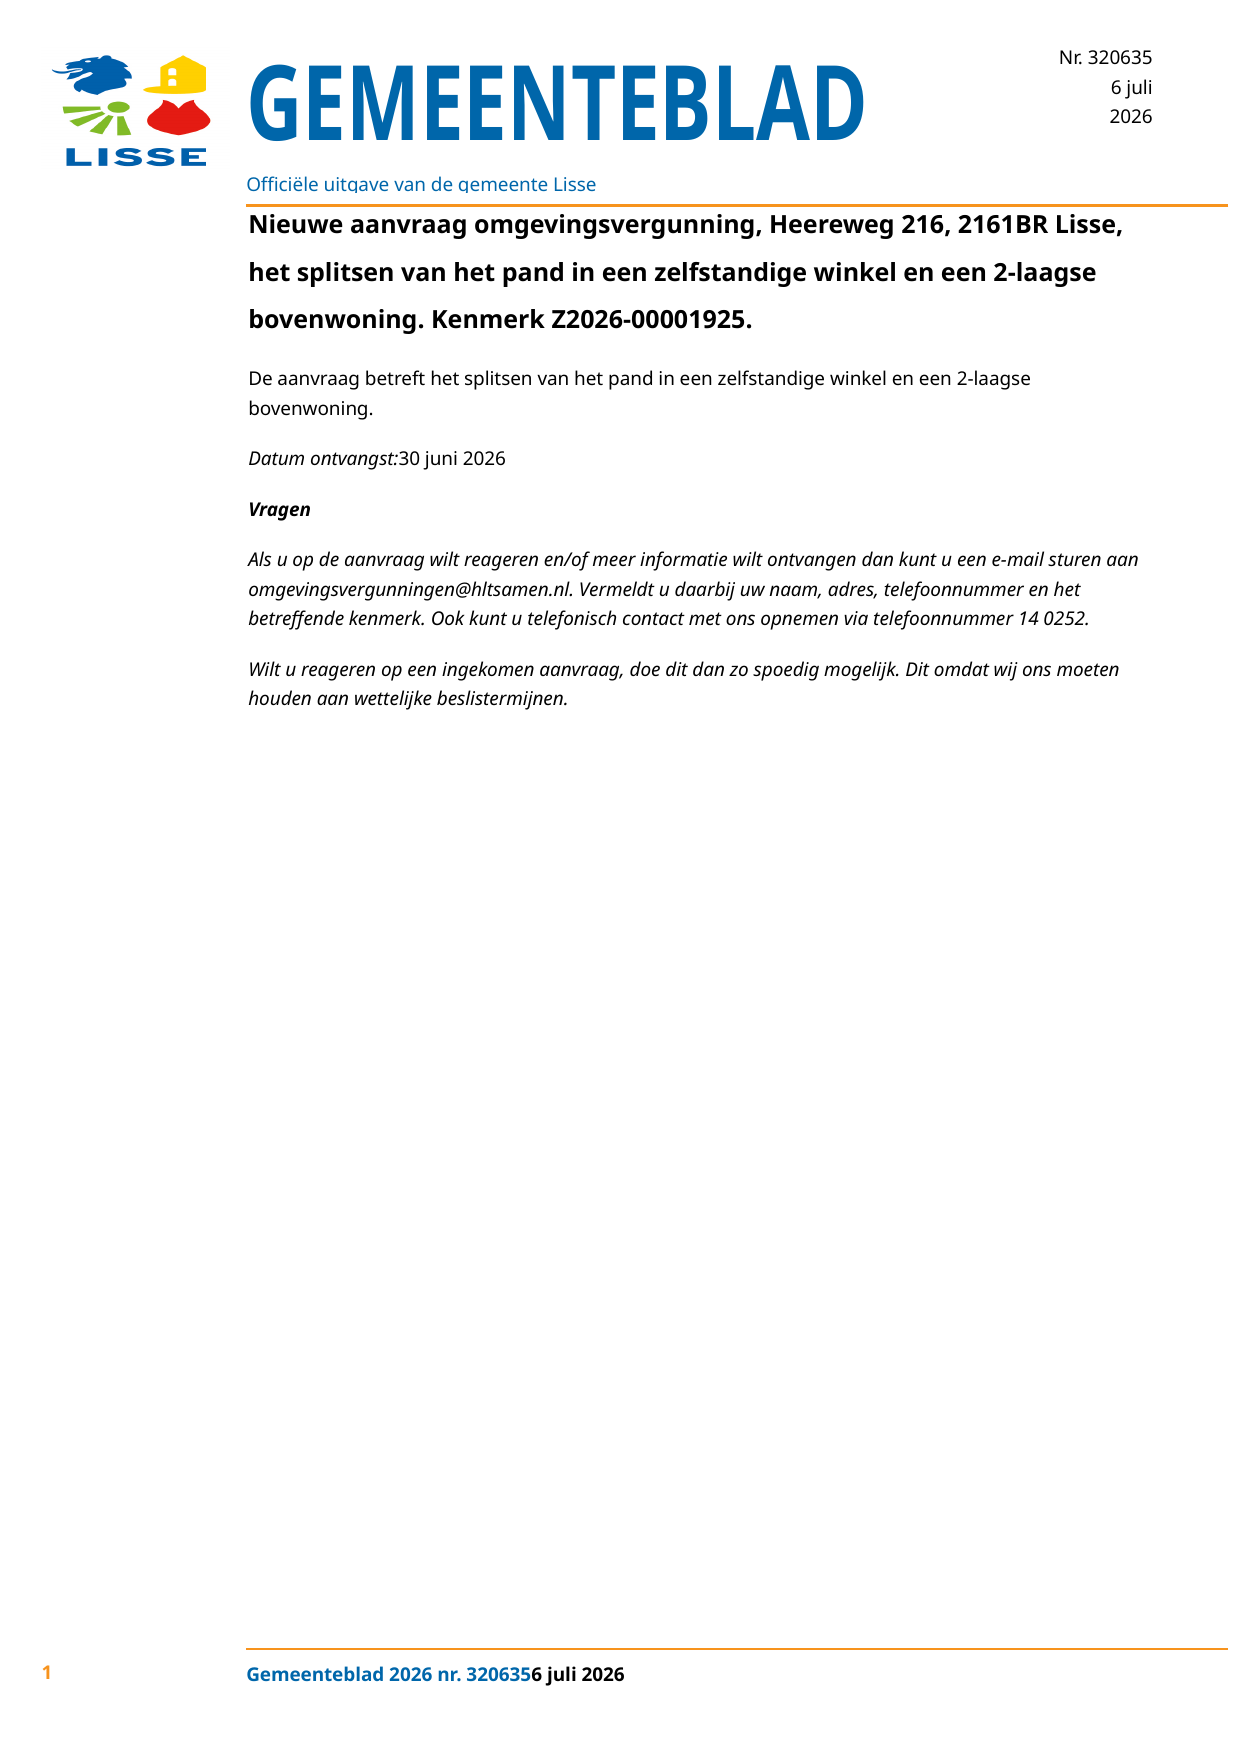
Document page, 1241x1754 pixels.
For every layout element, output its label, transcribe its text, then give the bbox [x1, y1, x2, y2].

text Datum ontvangst:30 juni 2026 [248, 446, 1152, 471]
text Wilt u reageren op een ingekomen aanvraag, doe dit dan zo spoedig mogelijk. Dit omdat wij ons moeten houden aan wettelijke beslistermijnen. [248, 656, 1152, 711]
picture [41, 47, 231, 172]
text De aanvraag betreft het splitsen van het pand in een zelfstandige winkel en een 2-laagse bovenwoning. [248, 366, 1152, 421]
text Als u op de aanvraag wilt reageren en/of meer informatie wilt ontvangen dan kunt u een e-mail sturen aan omgevingsvergunningen@hltsamen.nl. Vermeldt u daarbij uw naam, adres, telefoonnummer en het betreffende kenmerk. Ook kunt u telefonisch contact met ons opnemen via telefoonnummer 14 0252. [248, 546, 1152, 631]
text Vragen [248, 496, 1152, 522]
text Nieuwe aanvraag omgevingsvergunning, Heereweg 216, 2161BR Lisse, het splitsen van het pand in een zelfstandige winkel en een 2-laagse bovenwoning. Kenmerk Z2026-00001925. [248, 207, 1152, 336]
